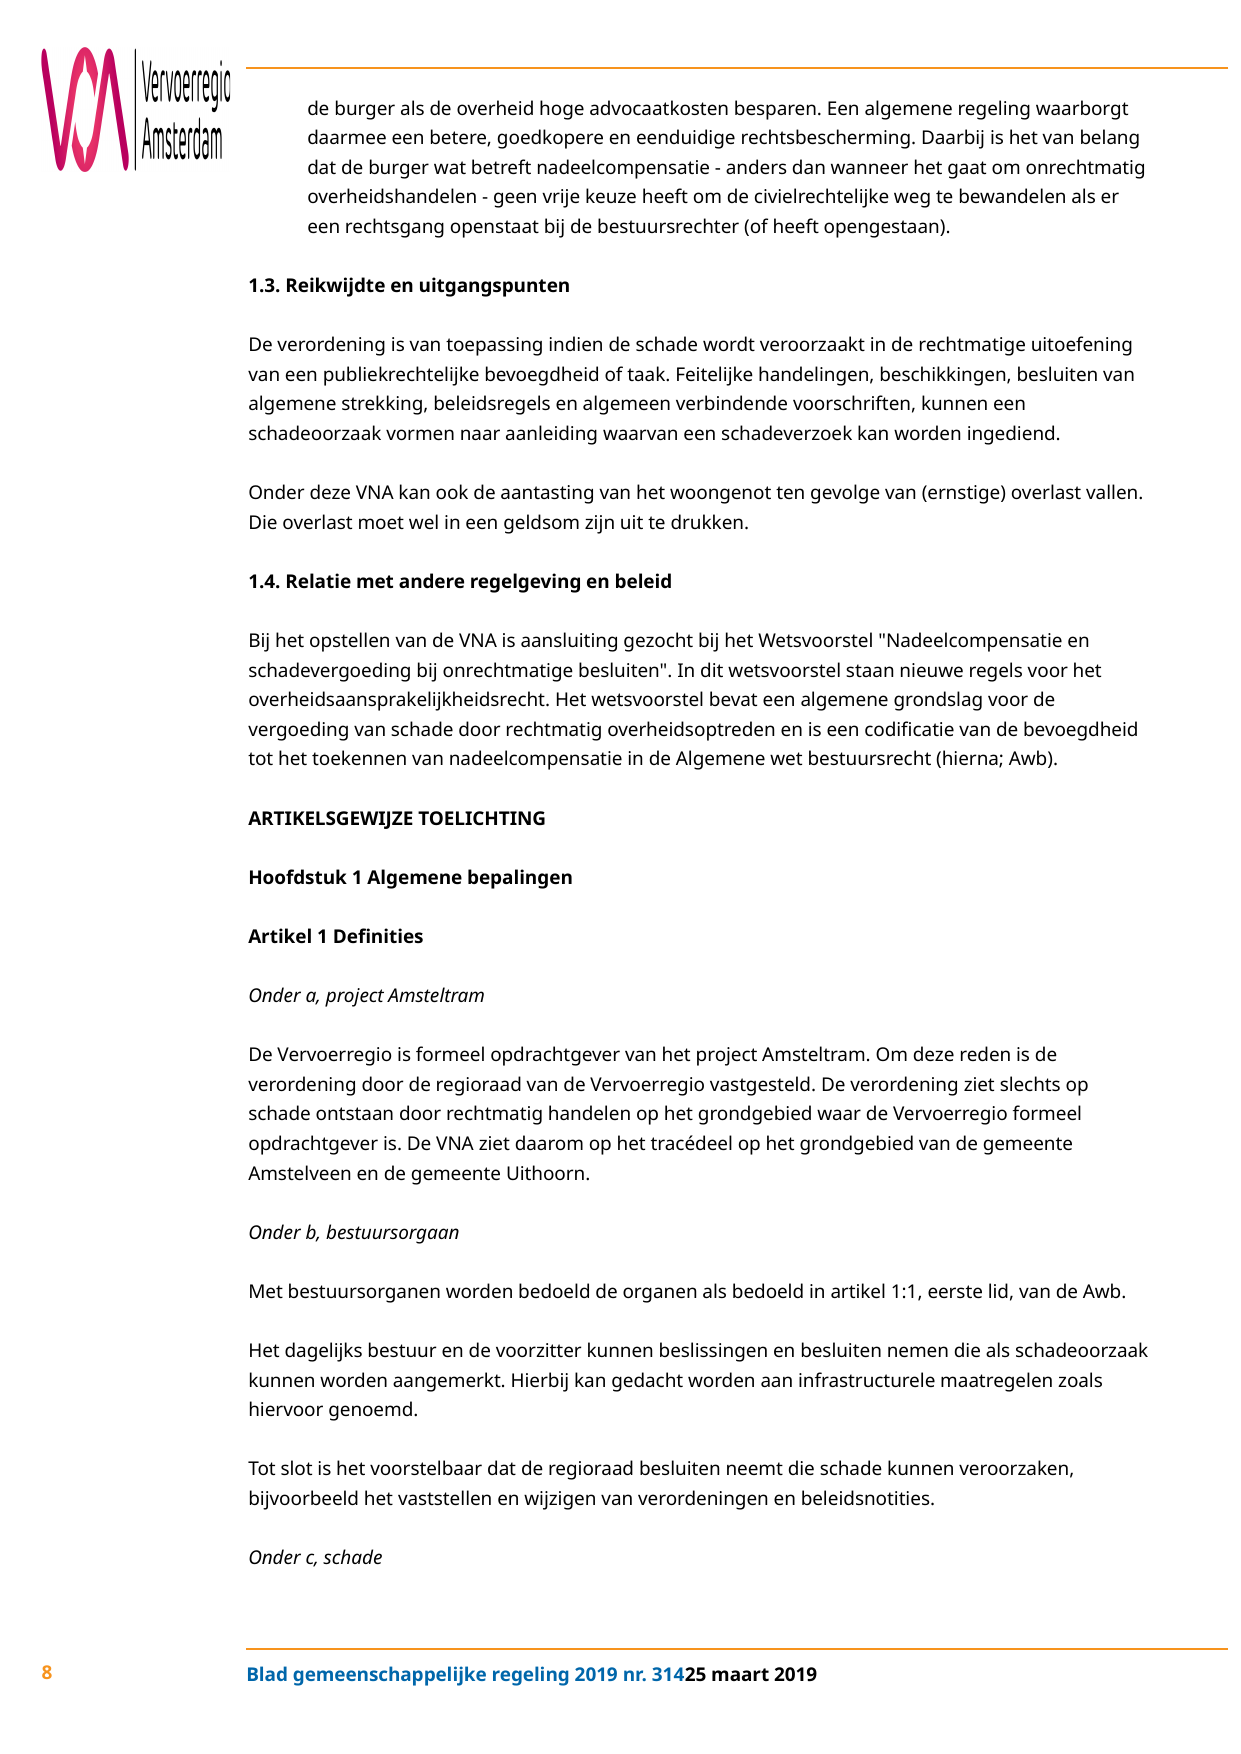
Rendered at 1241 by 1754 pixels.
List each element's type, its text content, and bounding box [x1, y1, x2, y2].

text 1.4. Relatie met andere regelgeving en beleid [248, 568, 1152, 594]
text ARTIKELSGEWIJZE TOELICHTING [248, 805, 1152, 831]
text Hoofdstuk 1 Algemene bepalingen [248, 864, 1152, 890]
text Artikel 1 Definities [248, 923, 1152, 949]
text Het dagelijks bestuur en de voorzitter kunnen beslissingen en besluiten nemen die als schadeoorzaak kunnen worden aangemerkt. Hierbij kan gedacht worden aan infrastructurele maatregelen zoals hiervoor genoemd. [248, 1337, 1152, 1422]
text Onder c, schade [248, 1544, 1152, 1570]
text Onder a, project Amsteltram [248, 982, 1152, 1008]
text De Vervoerregio is formeel opdrachtgever van het project Amsteltram. Om deze reden is de verordening door de regioraad van de Vervoerregio vastgesteld. De verordening ziet slechts op schade ontstaan door rechtmatig handelen op het grondgebied waar de Vervoerregio formeel opdrachtgever is. De VNA ziet daarom op het tracédeel op het grondgebied van de gemeente Amstelveen en de gemeente Uithoorn. [248, 1041, 1152, 1186]
text 1.3. Reikwijdte en uitgangspunten [248, 272, 1152, 298]
picture [41, 47, 231, 172]
text Onder b, bestuursorgaan [248, 1219, 1152, 1245]
text De verordening is van toepassing indien de schade wordt veroorzaakt in de rechtmatige uitoefening van een publiekrechtelijke bevoegdheid of taak. Feitelijke handelingen, beschikkingen, besluiten van algemene strekking, beleidsregels en algemeen verbindende voorschriften, kunnen een schadeoorzaak vormen naar aanleiding waarvan een schadeverzoek kan worden ingediend. [248, 331, 1152, 446]
list de burger als de overheid hoge advocaatkosten besparen. Een algemene regeling waarborgt daarmee een betere, goedkopere en eenduidige rechtsbescherming. Daarbij is het van belang dat de burger wat betreft nadeelcompensatie - anders dan wanneer het gaat om onrechtmatig overheidshandelen - geen vrije keuze heeft om de civielrechtelijke weg te bewandelen als er een rechtsgang openstaat bij de bestuursrechter (of heeft opengestaan). [248, 95, 1152, 239]
text Onder deze VNA kan ook de aantasting van het woongenot ten gevolge van (ernstige) overlast vallen. Die overlast moet wel in een geldsom zijn uit te drukken. [248, 479, 1152, 535]
text Tot slot is het voorstelbaar dat de regioraad besluiten neemt die schade kunnen veroorzaken, bijvoorbeeld het vaststellen en wijzigen van verordeningen en beleidsnotities. [248, 1456, 1152, 1511]
text Met bestuursorganen worden bedoeld de organen als bedoeld in artikel 1:1, eerste lid, van de Awb. [248, 1278, 1152, 1304]
text Bij het opstellen van de VNA is aansluiting gezocht bij het Wetsvoorstel "Nadeelcompensatie en schadevergoeding bij onrechtmatige besluiten". In dit wetsvoorstel staan nieuwe regels voor het overheidsaansprakelijkheidsrecht. Het wetsvoorstel bevat een algemene grondslag voor de vergoeding van schade door rechtmatig overheidsoptreden en is een codificatie van de bevoegdheid tot het toekennen van nadeelcompensatie in de Algemene wet bestuursrecht (hierna; Awb). [248, 627, 1152, 771]
